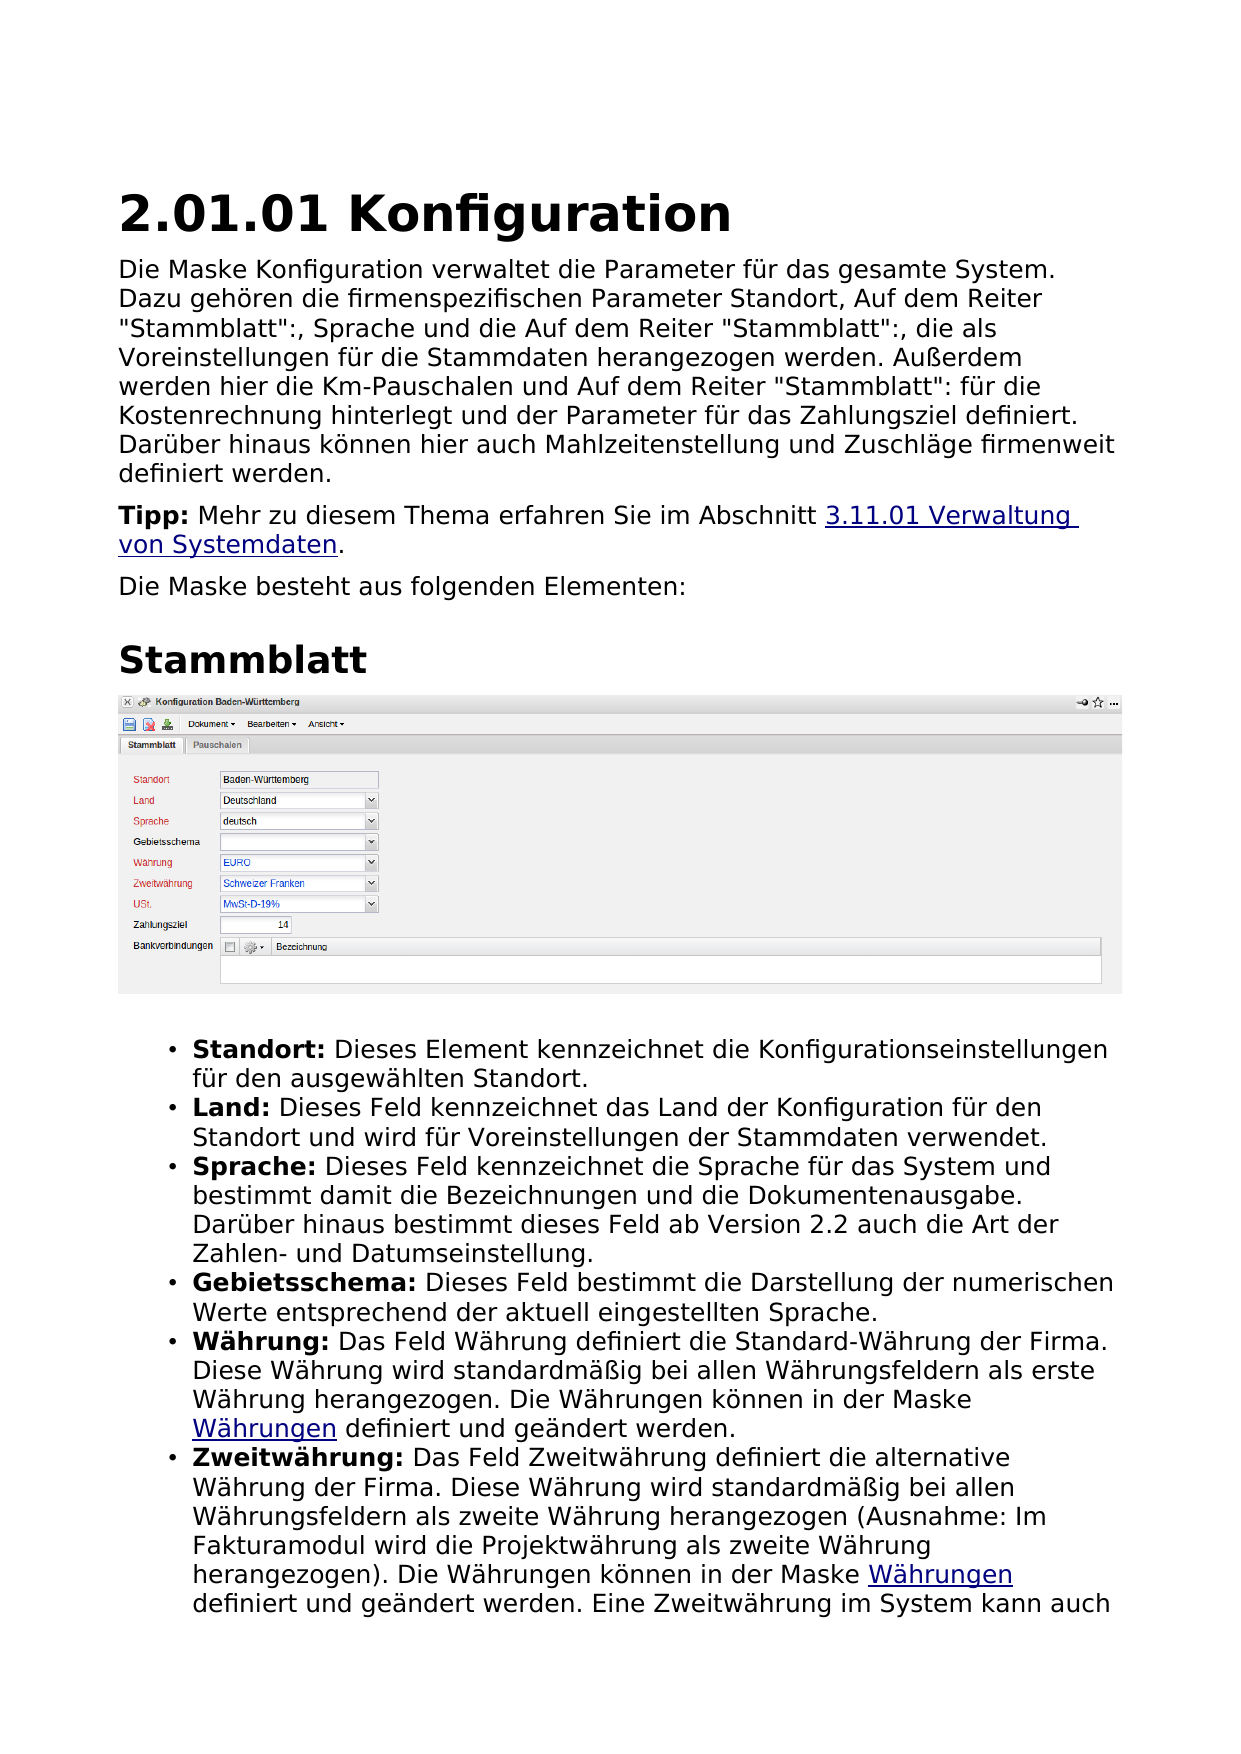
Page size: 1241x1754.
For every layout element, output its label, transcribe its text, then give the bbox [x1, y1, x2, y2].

text Die Maske besteht aus folgenden Elementen: [118, 572, 1122, 601]
list Zweitwährung: Das Feld Zweitwährung definiert die alternative Währung der Firma. Diese Währung wird standardmäßig bei allen Währungsfeldern als zweite Währung herangezogen (Ausnahme: Im Fakturamodul wird die Projektwährung als zweite Währung herangezogen). Die Währungen können in der Maske Währungen definiert und geändert werden. Eine Zweitwährung im System kann auch [177, 1444, 1122, 1619]
text Die Maske Konfiguration verwaltet die Parameter für das gesamte System. Dazu gehören die firmenspezifischen Parameter Standort, Auf dem Reiter "Stammblatt":, Sprache und die Auf dem Reiter "Stammblatt":, die als Voreinstellungen für die Stammdaten herangezogen werden. Außerdem werden hier die Km-Pauschalen und Auf dem Reiter "Stammblatt": für die Kostenrechnung hinterlegt und der Parameter für das Zahlungsziel definiert. Darüber hinaus können hier auch Mahlzeitenstellung und Zuschläge firmenweit definiert werden. [118, 256, 1122, 489]
text Tipp: Mehr zu diesem Thema erfahren Sie im Abschnitt 3.11.01 Verwaltung von Systemdaten. [118, 501, 1122, 560]
list Land: Dieses Feld kennzeichnet das Land der Konfiguration für den Standort und wird für Voreinstellungen der Stammdaten verwendet. [177, 1094, 1122, 1152]
subtitle 2.01.01 Konfiguration [118, 185, 1122, 243]
subtitle Stammblatt [118, 639, 1122, 682]
list Standort: Dieses Element kennzeichnet die Konfigurationseinstellungen für den ausgewählten Standort. [177, 1035, 1122, 1094]
picture [118, 695, 1123, 994]
list Sprache: Dieses Feld kennzeichnet die Sprache für das System und bestimmt damit die Bezeichnungen und die Dokumentenausgabe. Darüber hinaus bestimmt dieses Feld ab Version 2.2 auch die Art der Zahlen- und Datumseinstellung. [177, 1152, 1122, 1269]
list Gebietsschema: Dieses Feld bestimmt die Darstellung der numerischen Werte entsprechend der aktuell eingestellten Sprache. [177, 1269, 1122, 1327]
list Währung: Das Feld Währung definiert die Standard-Währung der Firma. Diese Währung wird standardmäßig bei allen Währungsfeldern als erste Währung herangezogen. Die Währungen können in der Maske Währungen definiert und geändert werden. [177, 1327, 1122, 1444]
